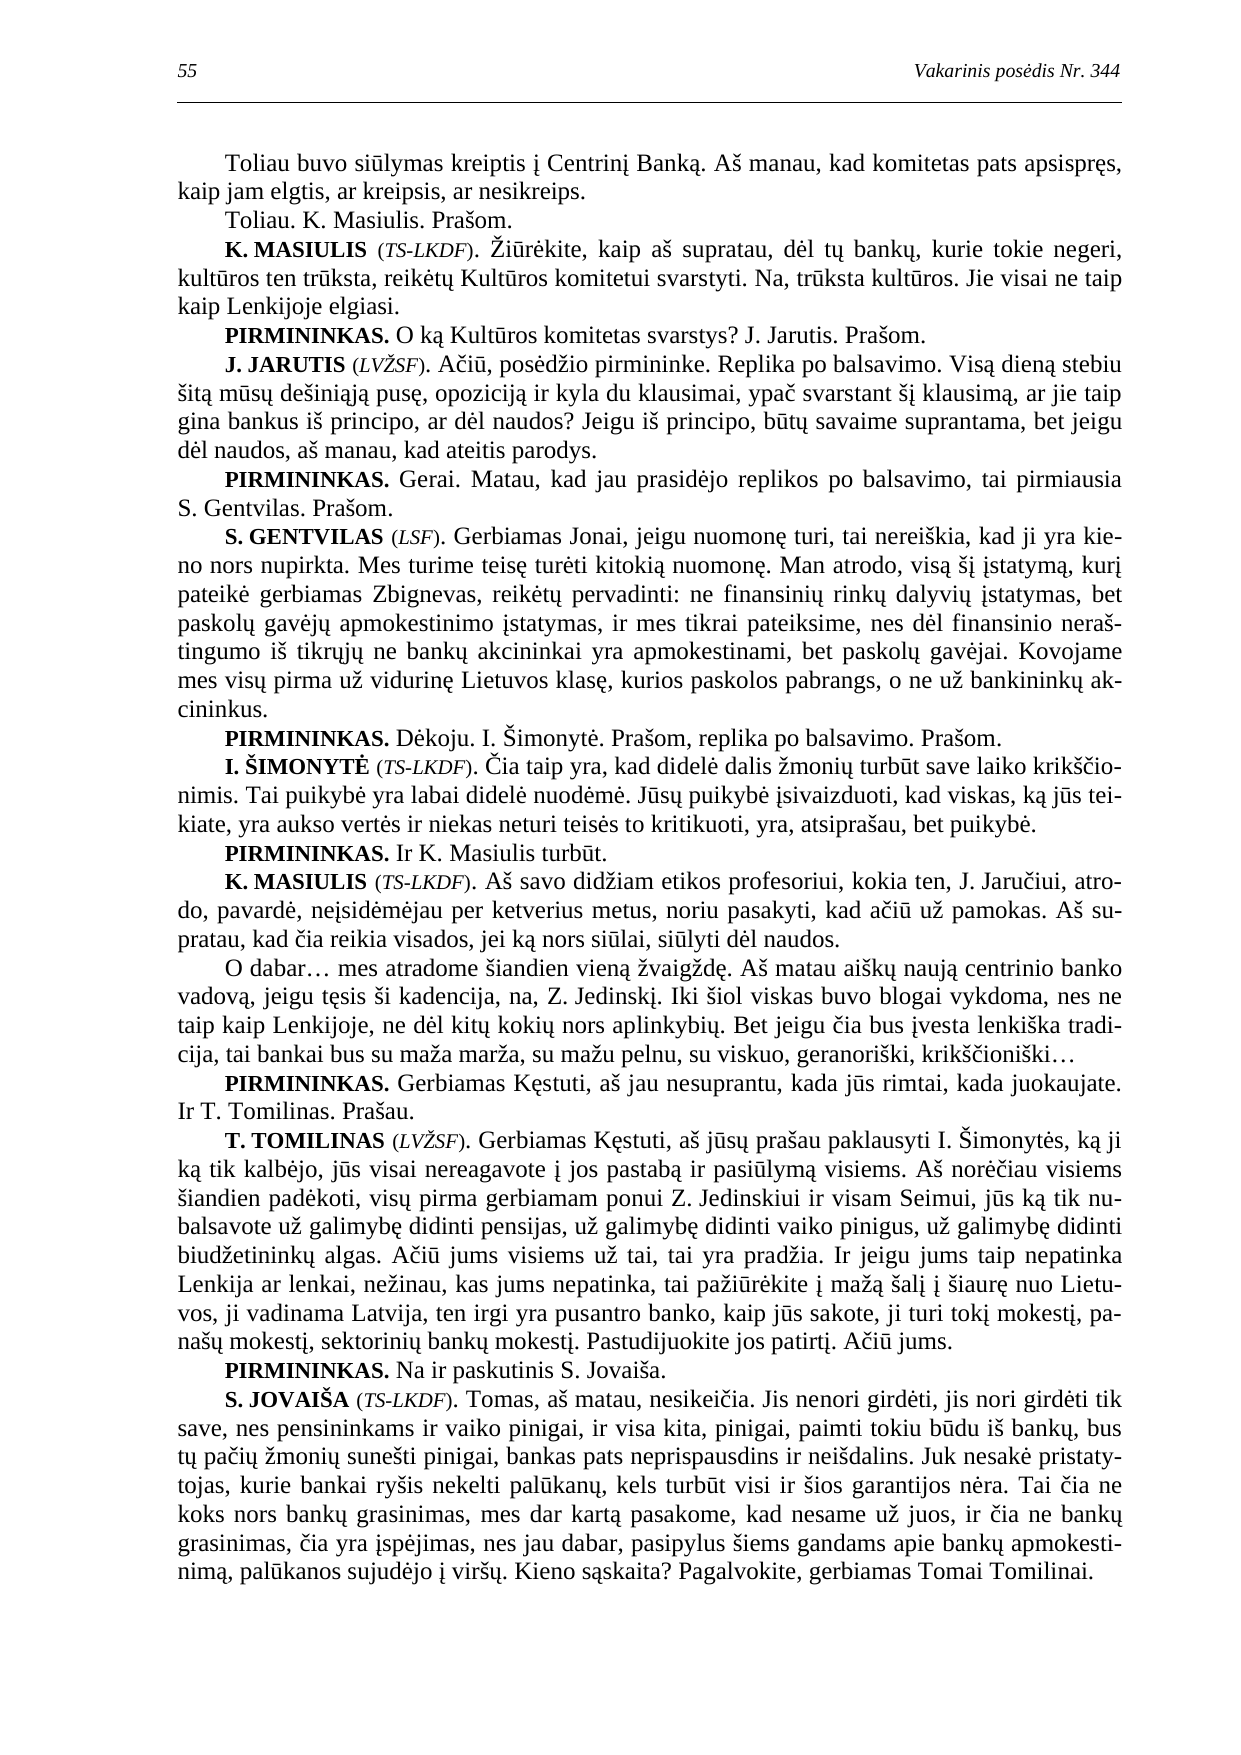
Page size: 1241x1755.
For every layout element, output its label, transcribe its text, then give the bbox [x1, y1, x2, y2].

text To­liau. K. Ma­siu­lis. Pra­šom. [177, 205, 1122, 234]
text K. MASIULIS (TS-LKDF). Aš savo di­džiam eti­kos pro­fe­so­riui, ko­kia ten, J. Ja­ru­čiui, at­ro­do, pa­var­dė, ne­įsi­dė­mė­jau per ket­ve­rius me­tus, no­riu pa­sa­ky­ti, kad ačiū už pa­mo­kas. Aš su­pra­tau, kad čia rei­kia vi­sa­dos, jei ką nors siū­lai, siū­ly­ti dėl nau­dos. [177, 866, 1122, 953]
text S. JOVAIŠA (TS-LKDF). To­mas, aš ma­tau, ne­si­kei­čia. Jis ne­no­ri gir­dė­ti, jis no­ri gir­dė­ti tik sa­ve, nes pen­si­nin­kams ir vai­ko pi­ni­gai, ir vi­sa ki­ta, pi­ni­gai, pa­im­ti to­kiu bū­du iš ban­kų, bus tų pa­čių žmo­nių su­neš­ti pi­ni­gai, ban­kas pats ne­pri­spaus­dins ir ne­iš­da­lins. Juk ne­sa­kė pri­sta­ty­to­jas, ku­rie ban­kai ry­šis ne­kel­ti pa­lū­ka­nų, kels tur­būt vi­si ir šios ga­ran­ti­jos nė­ra. Tai čia ne koks nors ban­kų gra­si­ni­mas, mes dar kar­tą pa­sa­ko­me, kad ne­sa­me už juos, ir čia ne ban­kų gra­si­ni­mas, čia yra įspė­ji­mas, nes jau da­bar, pa­si­py­lus šiems gan­dams apie ban­kų ap­mo­kes­ti­ni­mą, pa­lū­ka­nos su­ju­dė­jo į vir­šų. Kie­no są­skai­ta? Pa­gal­vo­ki­te, ger­bia­mas To­mai To­mi­li­nai. [177, 1384, 1122, 1585]
text K. MASIULIS (TS-LKDF). Žiū­rė­ki­te, kaip aš su­pra­tau, dėl tų ban­kų, ku­rie to­kie ne­ge­ri, kul­tū­ros ten trūks­ta, rei­kė­tų Kul­tū­ros ko­mi­te­tui svars­ty­ti. Na, trūks­ta kul­tū­ros. Jie vi­sai ne taip kaip Len­ki­jo­je el­gia­si. [177, 234, 1122, 320]
text PIRMININKAS. O ką Kul­tū­ros ko­mi­te­tas svars­tys? J. Ja­ru­tis. Pra­šom. [177, 320, 1122, 349]
text PIRMININKAS. Ir K. Ma­siu­lis tur­būt. [177, 838, 1122, 866]
text PIRMININKAS. Na ir pas­ku­ti­nis S. Jo­vai­ša. [177, 1355, 1122, 1384]
text O da­bar… mes at­ra­do­me šian­dien vie­ną žvaigž­dę. Aš ma­tau aiš­kų nau­ją cen­tri­nio ban­ko va­do­vą, jei­gu tę­sis ši ka­den­ci­ja, na, Z. Je­dins­kį. Iki šiol vis­kas bu­vo blo­gai vyk­do­ma, nes ne taip kaip Len­ki­jo­je, ne dėl ki­tų ko­kių nors ap­lin­ky­bių. Bet jei­gu čia bus įves­ta len­kiš­ka tra­di­ci­ja, tai ban­kai bus su ma­ža mar­ža, su ma­žu pel­nu, su vis­kuo, ge­ra­no­riš­ki, krikš­čio­niš­ki… [177, 953, 1122, 1068]
text To­liau bu­vo siū­ly­mas kreip­tis į Cen­tri­nį Ban­ką. Aš ma­nau, kad ko­mi­te­tas pats ap­si­spręs, kaip jam elg­tis, ar kreip­sis, ar ne­si­kreips. [177, 148, 1122, 205]
text PIRMININKAS. Ger­bia­mas Kęs­tu­ti, aš jau ne­su­pran­tu, ka­da jūs rim­tai, ka­da juo­kau­ja­te. Ir T. To­mi­li­nas. Pra­šau. [177, 1068, 1122, 1125]
text J. JARUTIS (LVŽSF). Ačiū, po­sė­džio pir­mi­nin­ke. Re­pli­ka po bal­sa­vi­mo. Vi­są die­ną ste­biu ši­tą mū­sų de­ši­ni­ą­ją pu­sę, opo­zi­ci­ją ir ky­la du klau­si­mai, ypač svars­tant šį klau­si­mą, ar jie taip gi­na ban­kus iš prin­ci­po, ar dėl nau­dos? Jei­gu iš prin­ci­po, bū­tų sa­vai­me su­pran­ta­ma, bet jei­gu dėl nau­dos, aš ma­nau, kad at­ei­tis pa­ro­dys. [177, 349, 1122, 464]
text S. GENTVILAS (LSF). Ger­bia­mas Jo­nai, jei­gu nuo­mo­nę tu­ri, tai ne­reiš­kia, kad ji yra kie­no nors nu­pirk­ta. Mes tu­ri­me tei­sę tu­rė­ti ki­to­kią nuo­mo­nę. Man at­ro­do, vi­są šį įsta­ty­mą, ku­rį pa­tei­kė ger­bia­mas Zbig­ne­vas, rei­kė­tų per­va­din­ti: ne fi­nan­si­nių rin­kų da­ly­vių įsta­ty­mas, bet pa­sko­lų ga­vė­jų ap­mo­kes­ti­ni­mo įsta­ty­mas, ir mes tik­rai pa­teik­si­me, nes dėl fi­nan­si­nio ne­raš­tingu­mo iš tik­rų­jų ne ban­kų ak­ci­nin­kai yra ap­mo­kes­ti­na­mi, bet pa­sko­lų ga­vė­jai. Ko­vo­ja­me mes vi­sų pir­ma už vi­du­ri­nę Lie­tu­vos kla­sę, ku­rios pa­sko­los pa­brangs, o ne už ban­ki­nin­kų ak­cinin­kus. [177, 521, 1122, 723]
text I. ŠIMONYTĖ (TS-LKDF). Čia taip yra, kad di­de­lė da­lis žmo­nių tur­būt sa­ve lai­ko krikš­čio­ni­mis. Tai pui­ky­bė yra la­bai di­de­lė nuo­dė­mė. Jū­sų pui­ky­bė įsi­vaiz­duo­ti, kad vis­kas, ką jūs tei­kia­te, yra auk­so ver­tės ir nie­kas ne­tu­ri tei­sės to kri­ti­kuo­ti, yra, at­si­pra­šau, bet pui­ky­bė. [177, 751, 1122, 838]
text PIRMININKAS. Dė­ko­ju. I. Ši­mo­ny­tė. Pra­šom, re­pli­ka po bal­sa­vi­mo. Pra­šom. [177, 723, 1122, 751]
text T. TOMILINAS (LVŽSF). Ger­bia­mas Kęs­tu­ti, aš jū­sų pra­šau pa­klau­sy­ti I. Ši­mo­ny­tės, ką ji ką tik kal­bė­jo, jūs vi­sai ne­­re­a­ga­vo­te į jos pa­sta­bą ir pa­siū­ly­mą vi­siems. Aš no­rė­čiau vi­siems šian­dien pa­dė­ko­ti, vi­sų pir­ma ger­bia­mam po­nui Z. Je­dins­kiui ir vi­sam Sei­mui, jūs ką tik nu­bal­sa­vo­te už ga­li­my­bę di­din­ti pen­si­jas, už ga­li­my­bę di­din­ti vai­ko pi­ni­gus, už ga­li­my­bę di­din­ti biu­dže­ti­nin­kų al­gas. Ačiū jums vi­siems už tai, tai yra pra­džia. Ir jei­gu jums taip ne­pa­tin­ka Len­ki­ja ar len­kai, ne­ži­nau, kas jums ne­pa­tin­ka, tai pa­žiū­rė­ki­te į ma­žą ša­lį į šiau­rę nuo Lie­tu­vos, ji va­di­na­ma Lat­vi­ja, ten ir­gi yra pus­an­tro ban­ko, kaip jūs sa­ko­te, ji tu­ri to­kį mo­kes­tį, pa­na­šų mo­kes­tį, sek­to­ri­nių ban­kų mo­kes­tį. Pa­stu­di­juo­ki­te jos pa­tir­tį. Ačiū jums. [177, 1125, 1122, 1355]
text PIRMININKAS. Ge­rai. Ma­tau, kad jau pra­si­dė­jo re­pli­kos po bal­sa­vi­mo, tai pir­miau­sia S. Gent­vi­las. Pra­šom. [177, 464, 1122, 521]
